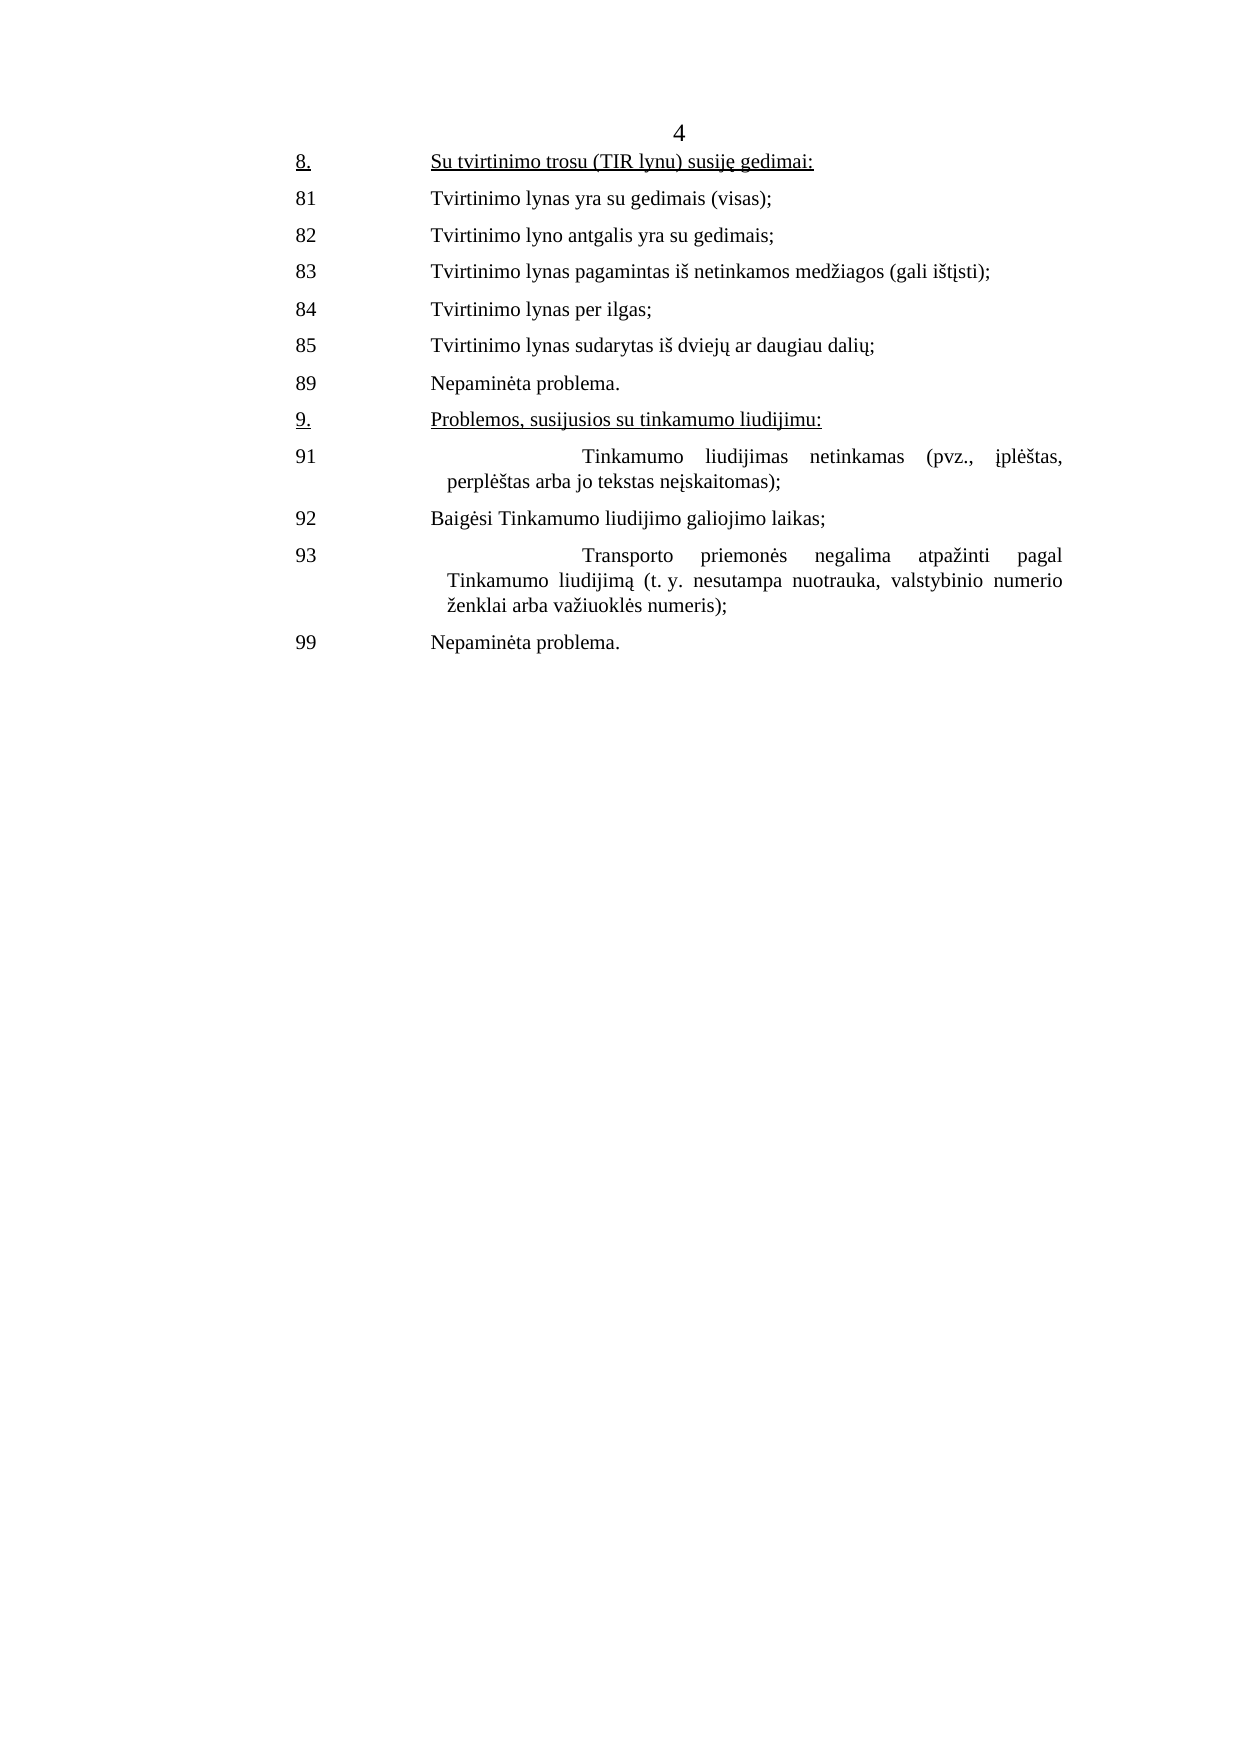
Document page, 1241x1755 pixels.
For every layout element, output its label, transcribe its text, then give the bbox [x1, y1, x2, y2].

text 81 Tvirtinimo lynas yra su gedimais (visas); [295, 184, 1063, 209]
text 93 Transporto priemonės negalima atpažinti pagal Tinkamumo liudijimą (t. y. nesutampa nuotrauka, valstybinio numerio ženklai arba važiuoklės numeris); [295, 542, 1063, 617]
text 91 Tinkamumo liudijimas netinkamas (pvz., įplėštas, perplėštas arba jo tekstas neįskaitomas); [295, 443, 1063, 493]
text 9. Problemos, susijusios su tinkamumo liudijimu: [295, 406, 1063, 431]
text 83 Tvirtinimo lynas pagamintas iš netinkamos medžiagos (gali ištįsti); [295, 258, 1063, 283]
text 82 Tvirtinimo lyno antgalis yra su gedimais; [295, 222, 1063, 247]
text 99 Nepaminėta problema. [295, 629, 1063, 654]
text 92 Baigėsi Tinkamumo liudijimo galiojimo laikas; [295, 505, 1063, 530]
text 8. Su tvirtinimo trosu (TIR lynu) susiję gedimai: [295, 148, 1063, 173]
text 85 Tvirtinimo lynas sudarytas iš dviejų ar daugiau dalių; [295, 332, 1063, 357]
text 89 Nepaminėta problema. [295, 369, 1063, 394]
text 84 Tvirtinimo lynas per ilgas; [295, 296, 1063, 321]
